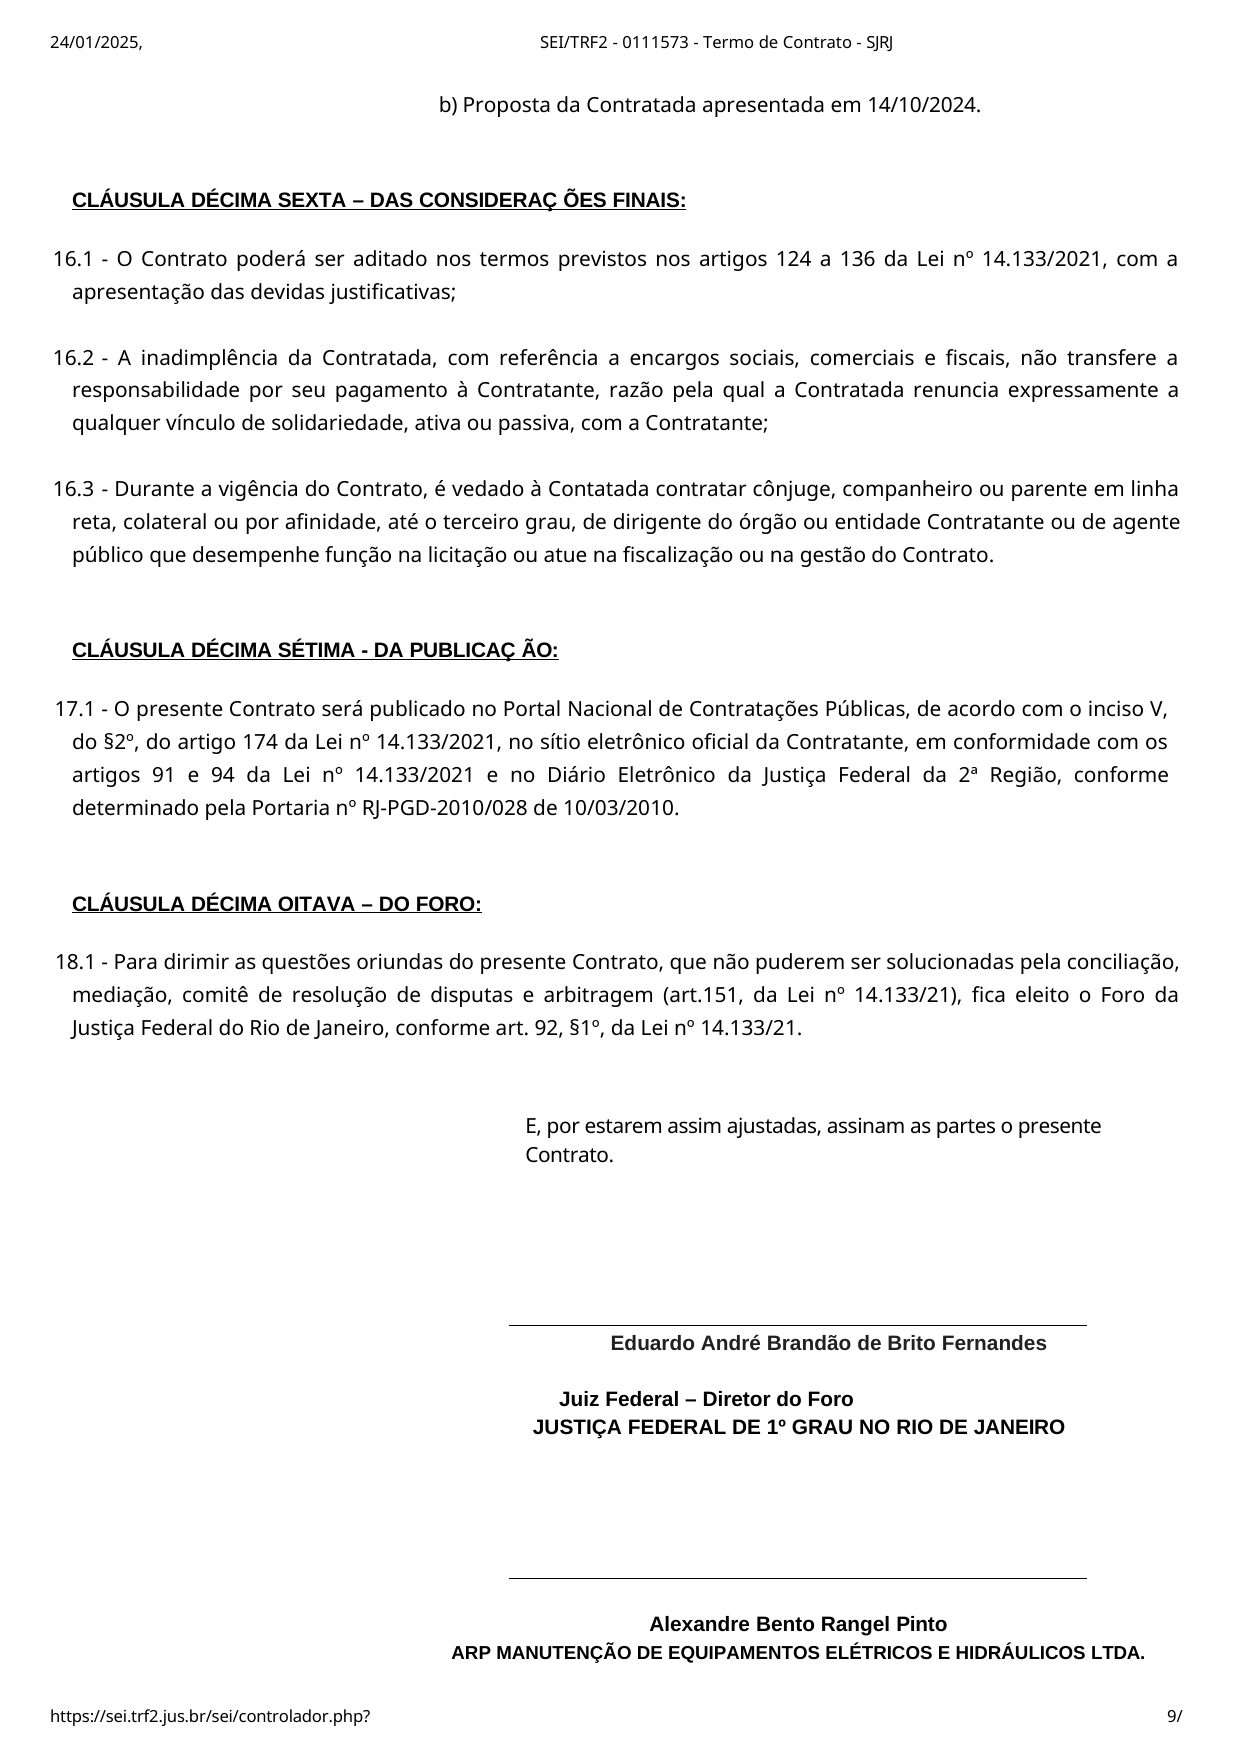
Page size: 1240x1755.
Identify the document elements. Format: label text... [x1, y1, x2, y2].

subtitle CLÁUSULA DÉCIMA SEXTA – DAS CONSIDERAÇ ÕES FINAIS: [72, 188, 1181, 212]
text [559, 1299, 1080, 1325]
list - O presente Contrato será publicado no Portal Nacional de Contratações Públicas, de acordo com o inciso V, do §2º, do artigo 174 da Lei nº 14.133/2021, no sítio eletrônico oficial da Contratante, em conformidade com os artigos 91 e 94 da Lei nº 14.133/2021 e no Diário Eletrônico da Justiça Federal da 2ª Região, conforme determinado pela Portaria nº RJ-PGD-2010/028 de 10/03/2010. [59, 694, 1171, 821]
text JUSTIÇA FEDERAL DE 1º GRAU NO RIO DE JANEIRO [533, 1415, 1181, 1439]
list - A inadimplência da Contratada, com referência a encargos sociais, comerciais e fiscais, não transfere a responsabilidade por seu pagamento à Contratante, razão pela qual a Contratada renuncia expressamente a qualquer vínculo de solidariedade, ativa ou passiva, com a Contratante; [59, 343, 1181, 437]
text Alexandre Bento Rangel Pinto [416, 1612, 1181, 1636]
list Proposta da Contratada apresentada em 14/10/2024. [438, 90, 1181, 119]
subtitle CLÁUSULA DÉCIMA OITAVA – DO FORO: [72, 891, 1181, 915]
subtitle CLÁUSULA DÉCIMA SÉTIMA - DA PUBLICAÇ ÃO: [72, 638, 1181, 662]
list - Para dirimir as questões oriundas do presente Contrato, que não puderem ser solucionadas pela conciliação, mediação, comitê de resolução de disputas e arbitragem (art.151, da Lei nº 14.133/21), fica eleito o Foro da Justiça Federal do Rio de Janeiro, conforme art. 92, §1º, da Lei nº 14.133/21. [59, 947, 1181, 1042]
list - Durante a vigência do Contrato, é vedado à Contatada contratar cônjuge, companheiro ou parente em linha reta, colateral ou por afinidade, até o terceiro grau, de dirigente do órgão ou entidade Contratante ou de agente público que desempenhe função na licitação ou atue na fiscalização ou na gestão do Contrato. [59, 474, 1181, 568]
list - O Contrato poderá ser aditado nos termos previstos nos artigos 124 a 136 da Lei nº 14.133/2021, com a apresentação das devidas justificativas; [59, 244, 1181, 305]
text Eduardo André Brandão de Brito Fernandes Juiz Federal – Diretor do Foro [559, 1326, 1080, 1411]
text E, por estarem assim ajustadas, assinam as partes o presente Contrato. [525, 1112, 1181, 1168]
text ARP MANUTENÇÃO DE EQUIPAMENTOS ELÉTRICOS E HIDRÁULICOS LTDA. [416, 1642, 1181, 1664]
